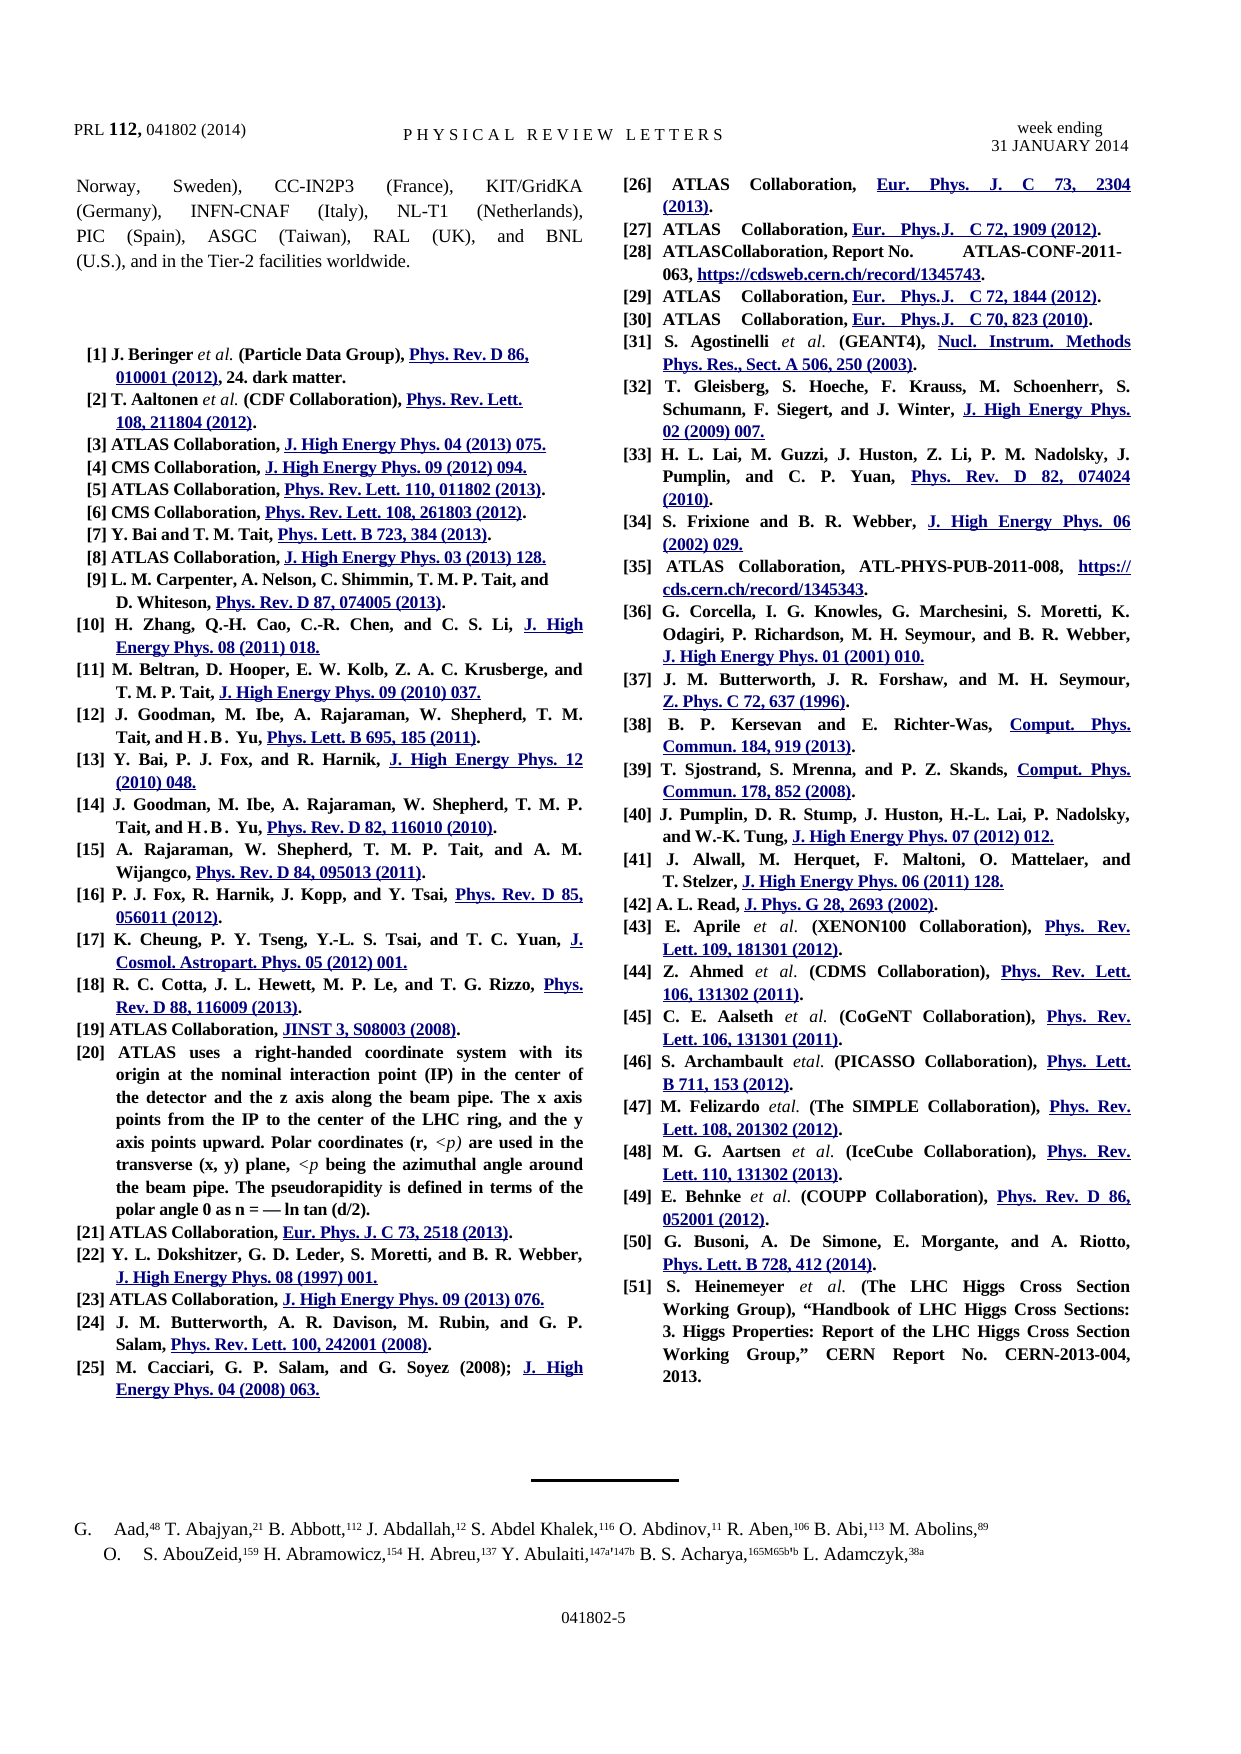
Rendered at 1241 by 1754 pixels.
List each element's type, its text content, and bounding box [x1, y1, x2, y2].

list M. Felizardo etal. (The SIMPLE Collaboration), Phys. Rev. Lett. 108, 201302 (2012). [623, 1095, 1131, 1140]
list CMS Collaboration, J. High Energy Phys. 09 (2012) 094. [86, 455, 585, 478]
list ATLAS Collaboration, Eur. Phys. J. C 72, 1844 (2012). [623, 285, 1133, 307]
list ATLAS uses a right-handed coordinate system with its origin at the nominal interaction point (IP) in the center of the detector and the z axis along the beam pipe. The x axis points from the IP to the center of the LHC ring, and the y axis points upward. Polar coordinates (r, <p) are used in the transverse (x, y) plane, <p being the azimuthal angle around the beam pipe. The pseudorapidity is defined in terms of the polar angle 0 as n = — ln tan (d/2). [76, 1040, 583, 1220]
list J. Goodman, M. Ibe, A. Rajaraman, W. Shepherd, T. M. Tait, and H.B. Yu, Phys. Lett. B 695, 185 (2011). [76, 703, 583, 748]
text 31 JANUARY 2014 [985, 137, 1135, 155]
list Y. L. Dokshitzer, G. D. Leder, S. Moretti, and B. R. Webber, J. High Energy Phys. 08 (1997) 001. [76, 1243, 583, 1288]
list S. Archambault etal. (PICASSO Collaboration), Phys. Lett. B 711, 153 (2012). [623, 1050, 1131, 1095]
list G. Busoni, A. De Simone, E. Morgante, and A. Riotto, Phys. Lett. B 728, 412 (2014). [623, 1230, 1131, 1275]
list H. Zhang, Q.-H. Cao, C.-R. Chen, and C. S. Li, J. High Energy Phys. 08 (2011) 018. [76, 613, 583, 658]
list T. Gleisberg, S. Hoeche, F. Krauss, M. Schoenherr, S. Schumann, F. Siegert, and J. Winter, J. High Energy Phys. 02 (2009) 007. [623, 375, 1131, 442]
text PHYSICAL REVIEW LETTERS [403, 127, 804, 144]
list Aad,48 T. Abajyan,21 B. Abbott,112 J. Abdallah,12 S. Abdel Khalek,116 O. Abdinov,11 R. Aben,106 B. Abi,113 M. Abolins,89 [74, 1516, 1169, 1541]
list S. Frixione and B. R. Webber, J. High Energy Phys. 06 (2002) 029. [623, 510, 1131, 555]
list ATLAS Collaboration, Eur. Phys. J. C 70, 823 (2010). [623, 307, 1133, 330]
list T. Sjostrand, S. Mrenna, and P. Z. Skands, Comput. Phys. Commun. 178, 852 (2008). [623, 757, 1131, 802]
list J. M. Butterworth, J. R. Forshaw, and M. H. Seymour, Z. Phys. C 72, 637 (1996). [623, 667, 1131, 712]
text week ending [985, 119, 1135, 137]
list E. Behnke et al. (COUPP Collaboration), Phys. Rev. D 86, 052001 (2012). [623, 1185, 1131, 1230]
list E. Aprile et al. (XENON100 Collaboration), Phys. Rev. Lett. 109, 181301 (2012). [623, 915, 1131, 960]
list ATLAS Collaboration, ATL-PHYS-PUB-2011-008, https:// cds.cern.ch/record/1345343. [623, 555, 1131, 600]
text 041802-5 [561, 1610, 646, 1627]
list S. Heinemeyer et al. (The LHC Higgs Cross Section Working Group), “Handbook of LHC Higgs Cross Sections: 3. Higgs Properties: Report of the LHC Higgs Cross Section Working Group,” CERN Report No. CERN-2013-004, 2013. [623, 1275, 1131, 1387]
list A. Rajaraman, W. Shepherd, T. M. P. Tait, and A. M. Wijangco, Phys. Rev. D 84, 095013 (2011). [76, 838, 583, 883]
list P. J. Fox, R. Harnik, J. Kopp, and Y. Tsai, Phys. Rev. D 85, 056011 (2012). [76, 883, 583, 928]
list J. Beringer et al. (Particle Data Group), Phys. Rev. D 86, 010001 (2012), 24. dark matter. [86, 343, 583, 388]
list J. Pumplin, D. R. Stump, J. Huston, H.-L. Lai, P. Nadolsky, and W.-K. Tung, J. High Energy Phys. 07 (2012) 012. [623, 802, 1131, 847]
list Y. Bai and T. M. Tait, Phys. Lett. B 723, 384 (2013). [86, 523, 585, 545]
list J. Alwall, M. Herquet, F. Maltoni, O. Mattelaer, and T. Stelzer, J. High Energy Phys. 06 (2011) 128. [623, 847, 1131, 892]
text 063, https://cdsweb.cern.ch/record/1345743. [662, 262, 1133, 285]
list ATLAS Collaboration, J. High Energy Phys. 09 (2013) 076. [76, 1288, 585, 1310]
list S. Agostinelli et al. (GEANT4), Nucl. Instrum. Methods Phys. Res., Sect. A 506, 250 (2003). [623, 330, 1131, 375]
list ATLAS Collaboration, Eur. Phys. J. C 73, 2518 (2013). [76, 1220, 585, 1243]
list ATLAS Collaboration, J. High Energy Phys. 04 (2013) 075. [86, 433, 585, 455]
list ATLAS Collaboration, Eur. Phys. J. C 72, 1909 (2012). [623, 217, 1133, 240]
list A. L. Read, J. Phys. G 28, 2693 (2002). [623, 892, 1133, 915]
list ATLAS Collaboration, J. High Energy Phys. 03 (2013) 128. [86, 545, 585, 568]
list B. P. Kersevan and E. Richter-Was, Comput. Phys. Commun. 184, 919 (2013). [623, 712, 1131, 757]
text Norway, Sweden), CC-IN2P3 (France), KIT/GridKA (Germany), INFN-CNAF (Italy), NL-T1 (Netherlands), PIC (Spain), ASGC (Taiwan), RAL (UK), and BNL (U.S.), and in the Tier-2 facilities worldwide. [76, 172, 583, 272]
list Y. Bai, P. J. Fox, and R. Harnik, J. High Energy Phys. 12 (2010) 048. [76, 748, 583, 793]
text O. S. AbouZeid,159 H. Abramowicz,154 H. Abreu,137 Y. Abulaiti,147a'147b B. S. Acharya,165M65b'b L. Adamczyk,38a [103, 1541, 1169, 1566]
list H. L. Lai, M. Guzzi, J. Huston, Z. Li, P. M. Nadolsky, J. Pumplin, and C. P. Yuan, Phys. Rev. D 82, 074024 (2010). [623, 442, 1131, 510]
list ATLAS Collaboration, Eur. Phys. J. C 73, 2304 (2013). [623, 172, 1131, 217]
list G. Corcella, I. G. Knowles, G. Marchesini, S. Moretti, K. Odagiri, P. Richardson, M. H. Seymour, and B. R. Webber, J. High Energy Phys. 01 (2001) 010. [623, 600, 1131, 667]
text PRL 112, 041802 (2014) [73, 121, 300, 139]
list C. E. Aalseth et al. (CoGeNT Collaboration), Phys. Rev. Lett. 106, 131301 (2011). [623, 1005, 1131, 1050]
list ATLAS Collaboration, Report No. ATLAS-CONF-2011- [623, 240, 1133, 262]
list M. Beltran, D. Hooper, E. W. Kolb, Z. A. C. Krusberge, and T. M. P. Tait, J. High Energy Phys. 09 (2010) 037. [76, 658, 583, 703]
list ATLAS Collaboration, Phys. Rev. Lett. 110, 011802 (2013). [86, 478, 585, 500]
list J. Goodman, M. Ibe, A. Rajaraman, W. Shepherd, T. M. P. Tait, and H.B. Yu, Phys. Rev. D 82, 116010 (2010). [76, 793, 583, 838]
list K. Cheung, P. Y. Tseng, Y.-L. S. Tsai, and T. C. Yuan, J. Cosmol. Astropart. Phys. 05 (2012) 001. [76, 928, 583, 973]
list J. M. Butterworth, A. R. Davison, M. Rubin, and G. P. Salam, Phys. Rev. Lett. 100, 242001 (2008). [76, 1310, 583, 1355]
list M. G. Aartsen et al. (IceCube Collaboration), Phys. Rev. Lett. 110, 131302 (2013). [623, 1140, 1131, 1185]
list M. Cacciari, G. P. Salam, and G. Soyez (2008); J. High Energy Phys. 04 (2008) 063. [76, 1355, 583, 1400]
list CMS Collaboration, Phys. Rev. Lett. 108, 261803 (2012). [86, 500, 585, 523]
list L. M. Carpenter, A. Nelson, C. Shimmin, T. M. P. Tait, and D. Whiteson, Phys. Rev. D 87, 074005 (2013). [86, 568, 583, 613]
list ATLAS Collaboration, JINST 3, S08003 (2008). [76, 1018, 585, 1040]
list Z. Ahmed et al. (CDMS Collaboration), Phys. Rev. Lett. 106, 131302 (2011). [623, 960, 1131, 1005]
list R. C. Cotta, J. L. Hewett, M. P. Le, and T. G. Rizzo, Phys. Rev. D 88, 116009 (2013). [76, 973, 583, 1018]
list T. Aaltonen et al. (CDF Collaboration), Phys. Rev. Lett. 108, 211804 (2012). [86, 388, 583, 433]
